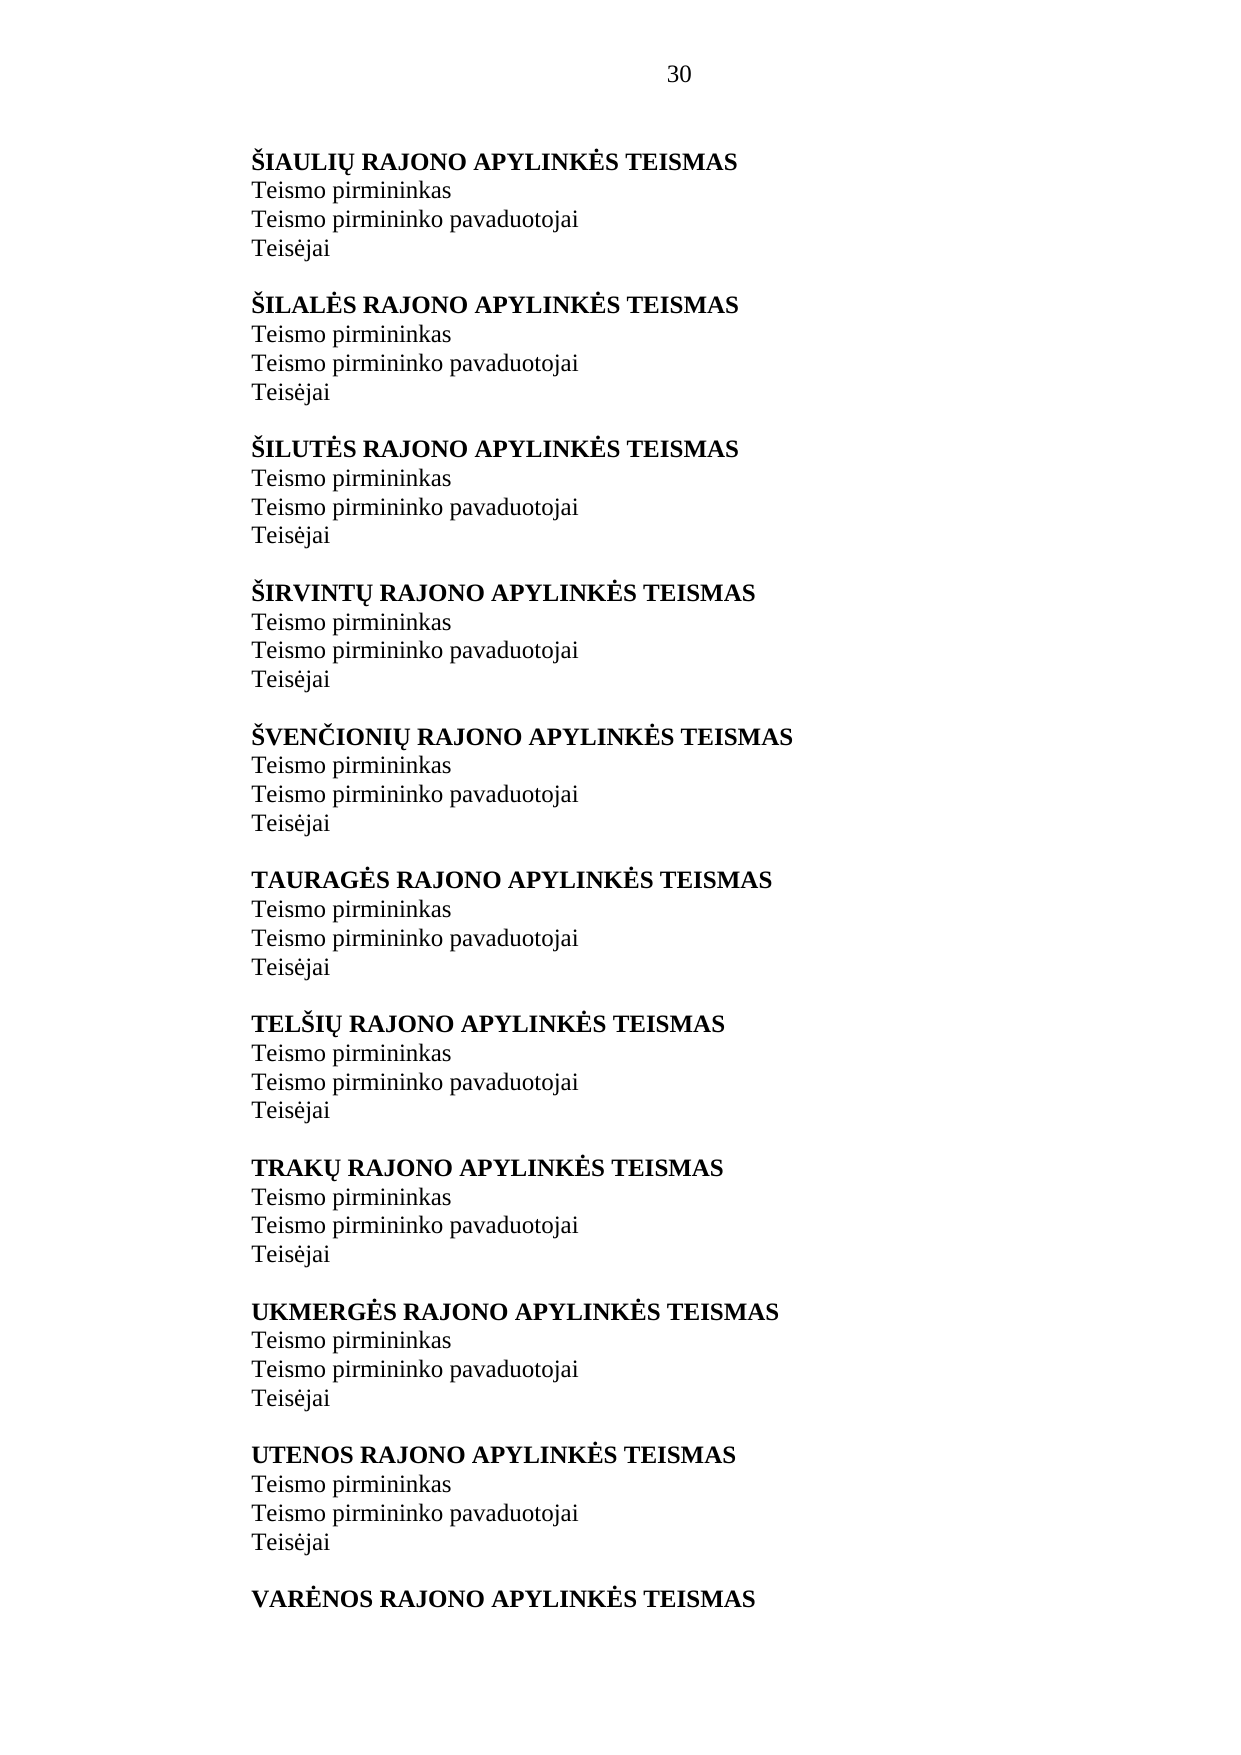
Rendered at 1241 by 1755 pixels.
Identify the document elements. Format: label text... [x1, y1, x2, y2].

text Teismo pirmininkas [177, 894, 1181, 923]
text Teismo pirmininko pavaduotojai [177, 1498, 1181, 1527]
text Teisėjai [177, 377, 1181, 406]
text Teismo pirmininkas [177, 319, 1181, 348]
text Teismo pirmininko pavaduotojai [177, 1211, 1181, 1239]
text ŠIAULIŲ RAJONO APYLINKĖS TEISMAS [177, 147, 1181, 176]
text TELŠIŲ RAJONO APYLINKĖS TEISMAS [177, 1009, 1181, 1038]
text Teisėjai [177, 1096, 1181, 1124]
text Teismo pirmininko pavaduotojai [177, 1354, 1181, 1383]
text Teisėjai [177, 952, 1181, 981]
text Teismo pirmininkas [177, 751, 1181, 779]
text ŠILALĖS RAJONO APYLINKĖS TEISMAS [177, 291, 1181, 319]
text ŠILUTĖS RAJONO APYLINKĖS TEISMAS [177, 434, 1181, 463]
text Teisėjai [177, 521, 1181, 549]
text ŠIRVINTŲ RAJONO APYLINKĖS TEISMAS [177, 578, 1181, 607]
text Teisėjai [177, 233, 1181, 262]
text Teismo pirmininkas [177, 1469, 1181, 1498]
text Teismo pirmininko pavaduotojai [177, 636, 1181, 664]
text Teismo pirmininkas [177, 1038, 1181, 1067]
text Teisėjai [177, 1239, 1181, 1268]
text Teismo pirmininko pavaduotojai [177, 492, 1181, 521]
text Teismo pirmininko pavaduotojai [177, 348, 1181, 377]
text Teismo pirmininko pavaduotojai [177, 204, 1181, 233]
text Teismo pirmininkas [177, 607, 1181, 636]
text Teisėjai [177, 1527, 1181, 1556]
text UTENOS RAJONO APYLINKĖS TEISMAS [177, 1441, 1181, 1469]
text Teismo pirmininkas [177, 176, 1181, 204]
text Teismo pirmininko pavaduotojai [177, 1067, 1181, 1096]
text Teismo pirmininko pavaduotojai [177, 923, 1181, 952]
text UKMERGĖS RAJONO APYLINKĖS TEISMAS [177, 1297, 1181, 1326]
text Teismo pirmininko pavaduotojai [177, 779, 1181, 808]
text Teismo pirmininkas [177, 463, 1181, 492]
text Teismo pirmininkas [177, 1182, 1181, 1211]
text Teismo pirmininkas [177, 1326, 1181, 1354]
text TRAKŲ RAJONO APYLINKĖS TEISMAS [177, 1153, 1181, 1182]
text Teisėjai [177, 1383, 1181, 1412]
text VARĖNOS RAJONO APYLINKĖS TEISMAS [177, 1584, 1181, 1613]
text Teisėjai [177, 664, 1181, 693]
text Teisėjai [177, 808, 1181, 837]
text ŠVENČIONIŲ RAJONO APYLINKĖS TEISMAS [177, 722, 1181, 751]
text TAURAGĖS RAJONO APYLINKĖS TEISMAS [177, 866, 1181, 894]
